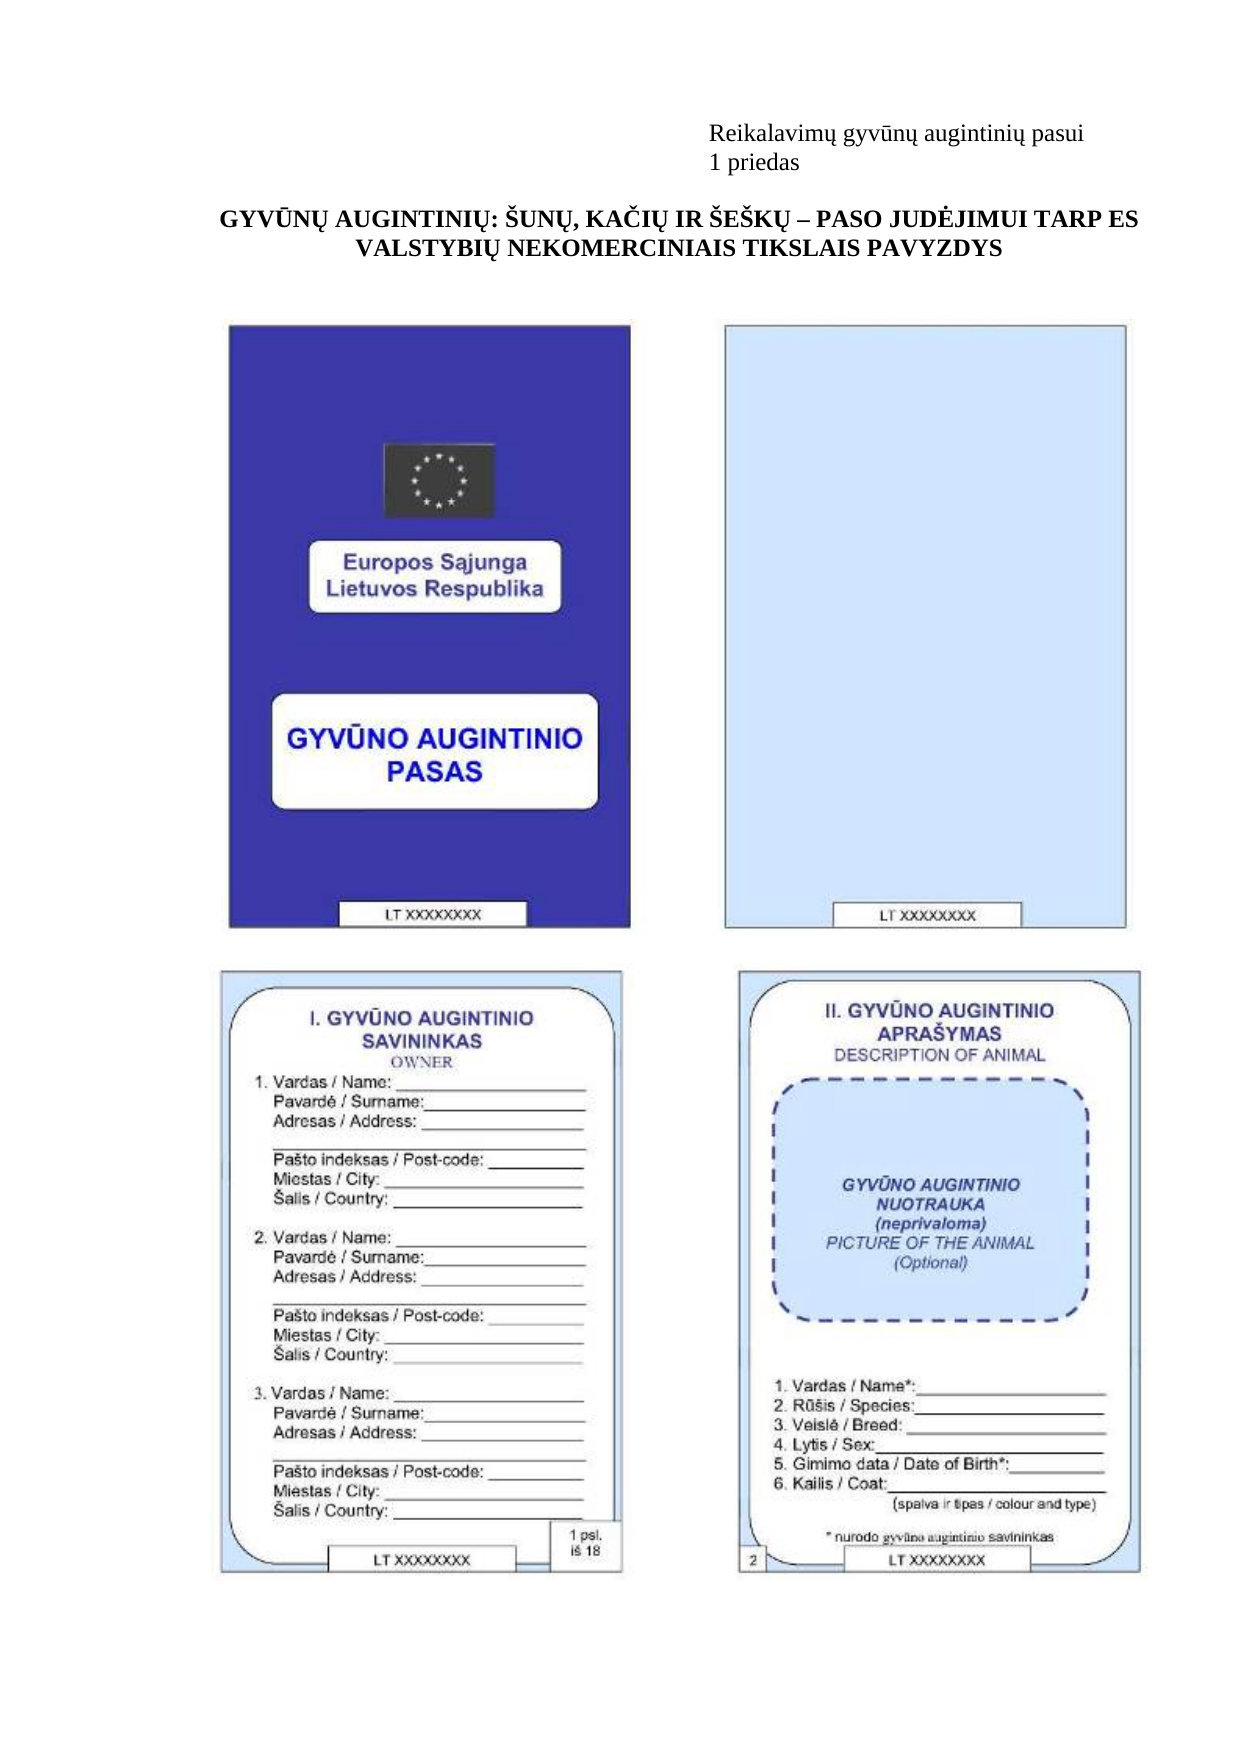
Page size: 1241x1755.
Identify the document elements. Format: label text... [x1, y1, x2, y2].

text 1 priedas [177, 147, 1181, 176]
text GYVŪNŲ AUGINTINIŲ: ŠUNŲ, KAČIŲ IR ŠEŠKŲ – PASO JUDĖJIMUI TARP ES VALSTYBIŲ NEKOMERCINIAIS TIKSLAIS PAVYZDYS [177, 204, 1181, 262]
text Reikalavimų gyvūnų augintinių pasui [709, 118, 1181, 147]
